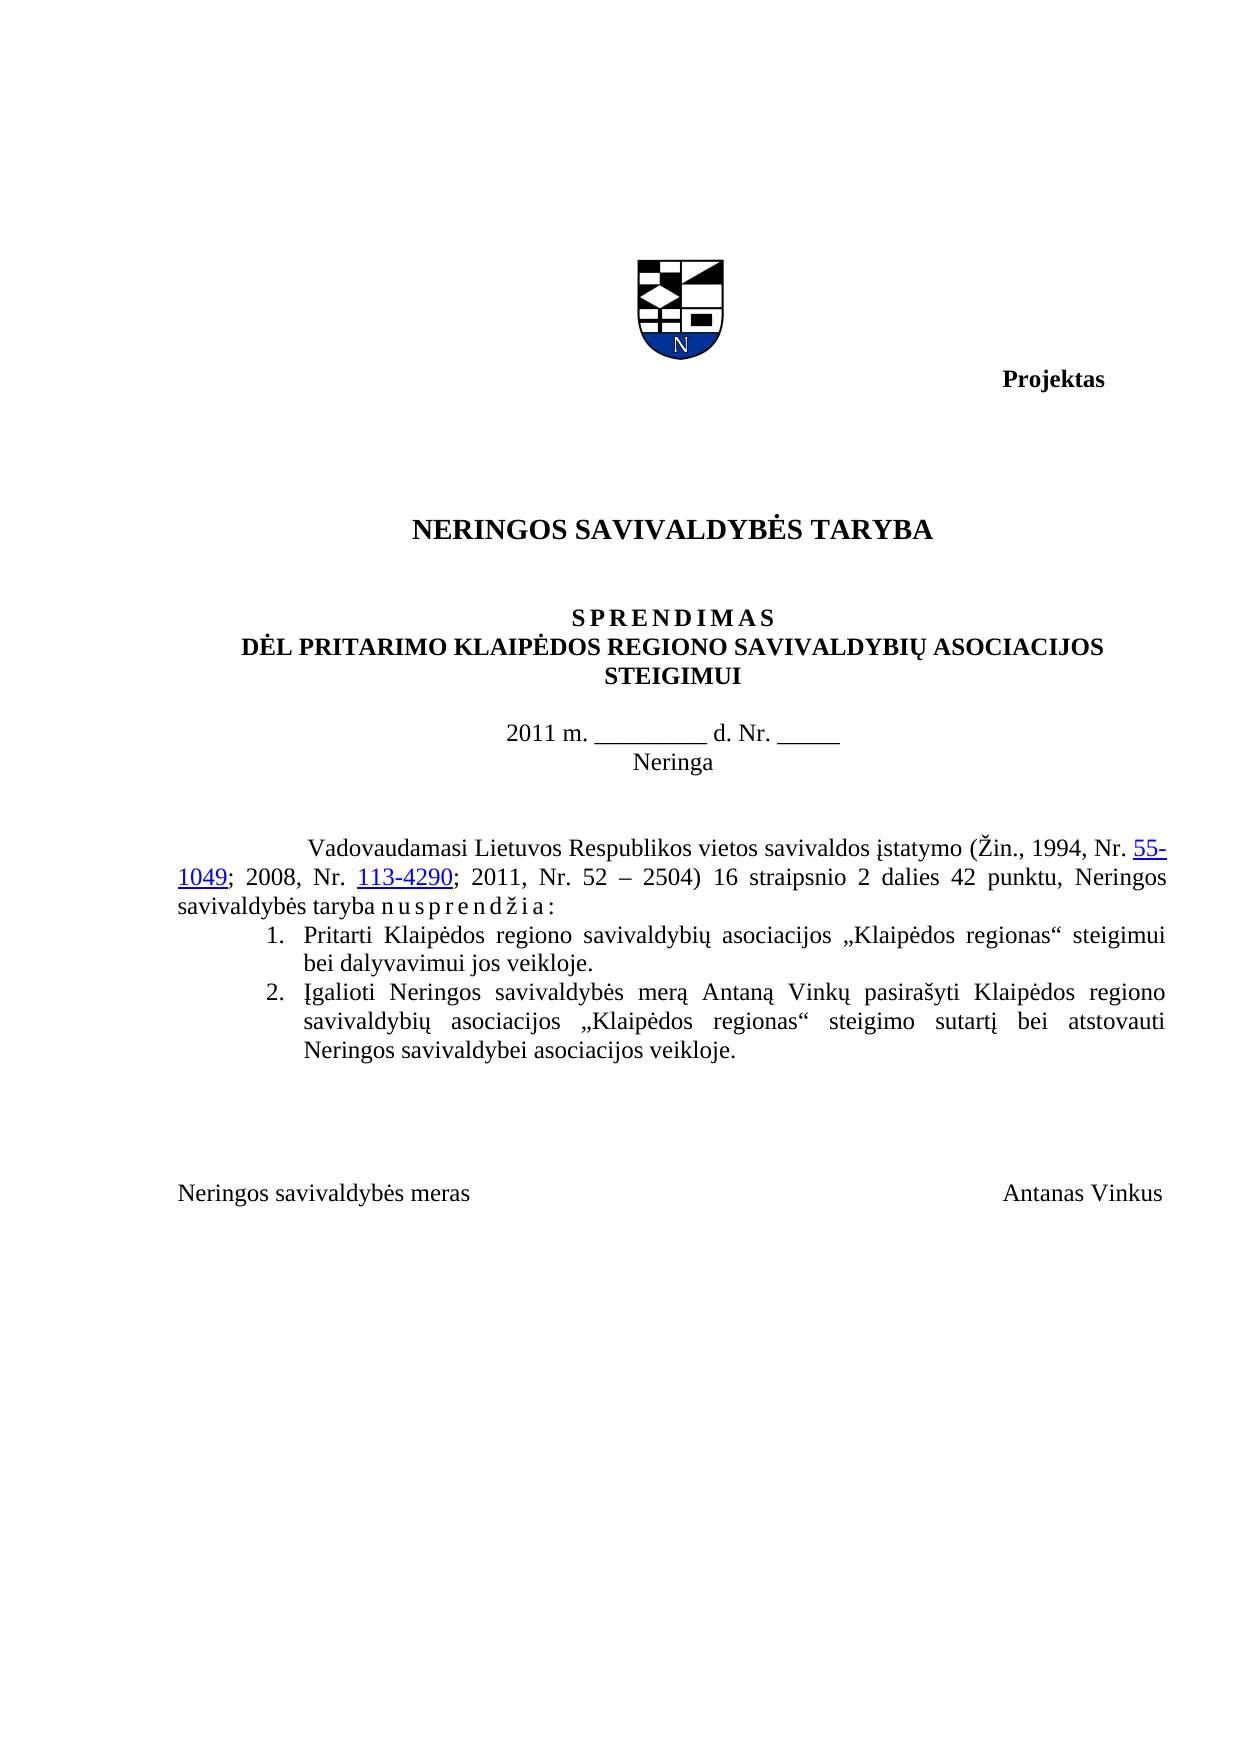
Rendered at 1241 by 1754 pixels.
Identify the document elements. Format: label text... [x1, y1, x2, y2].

text Projektas [177, 233, 1168, 393]
text SPRENDIMAS [177, 603, 1168, 632]
text 2. Įgalioti Neringos savivaldybės merą Antaną Vinkų pasirašyti Klaipėdos regiono savivaldybių asociacijos „Klaipėdos regionas“ steigimo sutartį bei atstovauti Neringos savivaldybei asociacijos veikloje. [266, 977, 1167, 1063]
text Neringos savivaldybės meras Antanas Vinkus [177, 1178, 1167, 1207]
text 1. Pritarti Klaipėdos regiono savivaldybių asociacijos „Klaipėdos regionas“ steigimui bei dalyvavimui jos veikloje. [266, 920, 1167, 977]
text DĖL PRITARIMO KLAIPĖDOS REGIONO SAVIVALDYBIŲ ASOCIACIJOS STEIGIMUI [177, 632, 1168, 690]
text NERINGOS SAVIVALDYBĖS TARYBA [177, 512, 1168, 546]
text 2011 m. _________ d. Nr. _____ [177, 718, 1168, 747]
text Neringa [177, 747, 1168, 776]
text Vadovaudamasi Lietuvos Respublikos vietos savivaldos įstatymo (Žin., 1994, Nr. 55-1049; 2008, Nr. 113-4290; 2011, Nr. 52 – 2504) 16 straipsnio 2 dalies 42 punktu, Neringos savivaldybės taryba nusprendžia: [177, 833, 1167, 920]
